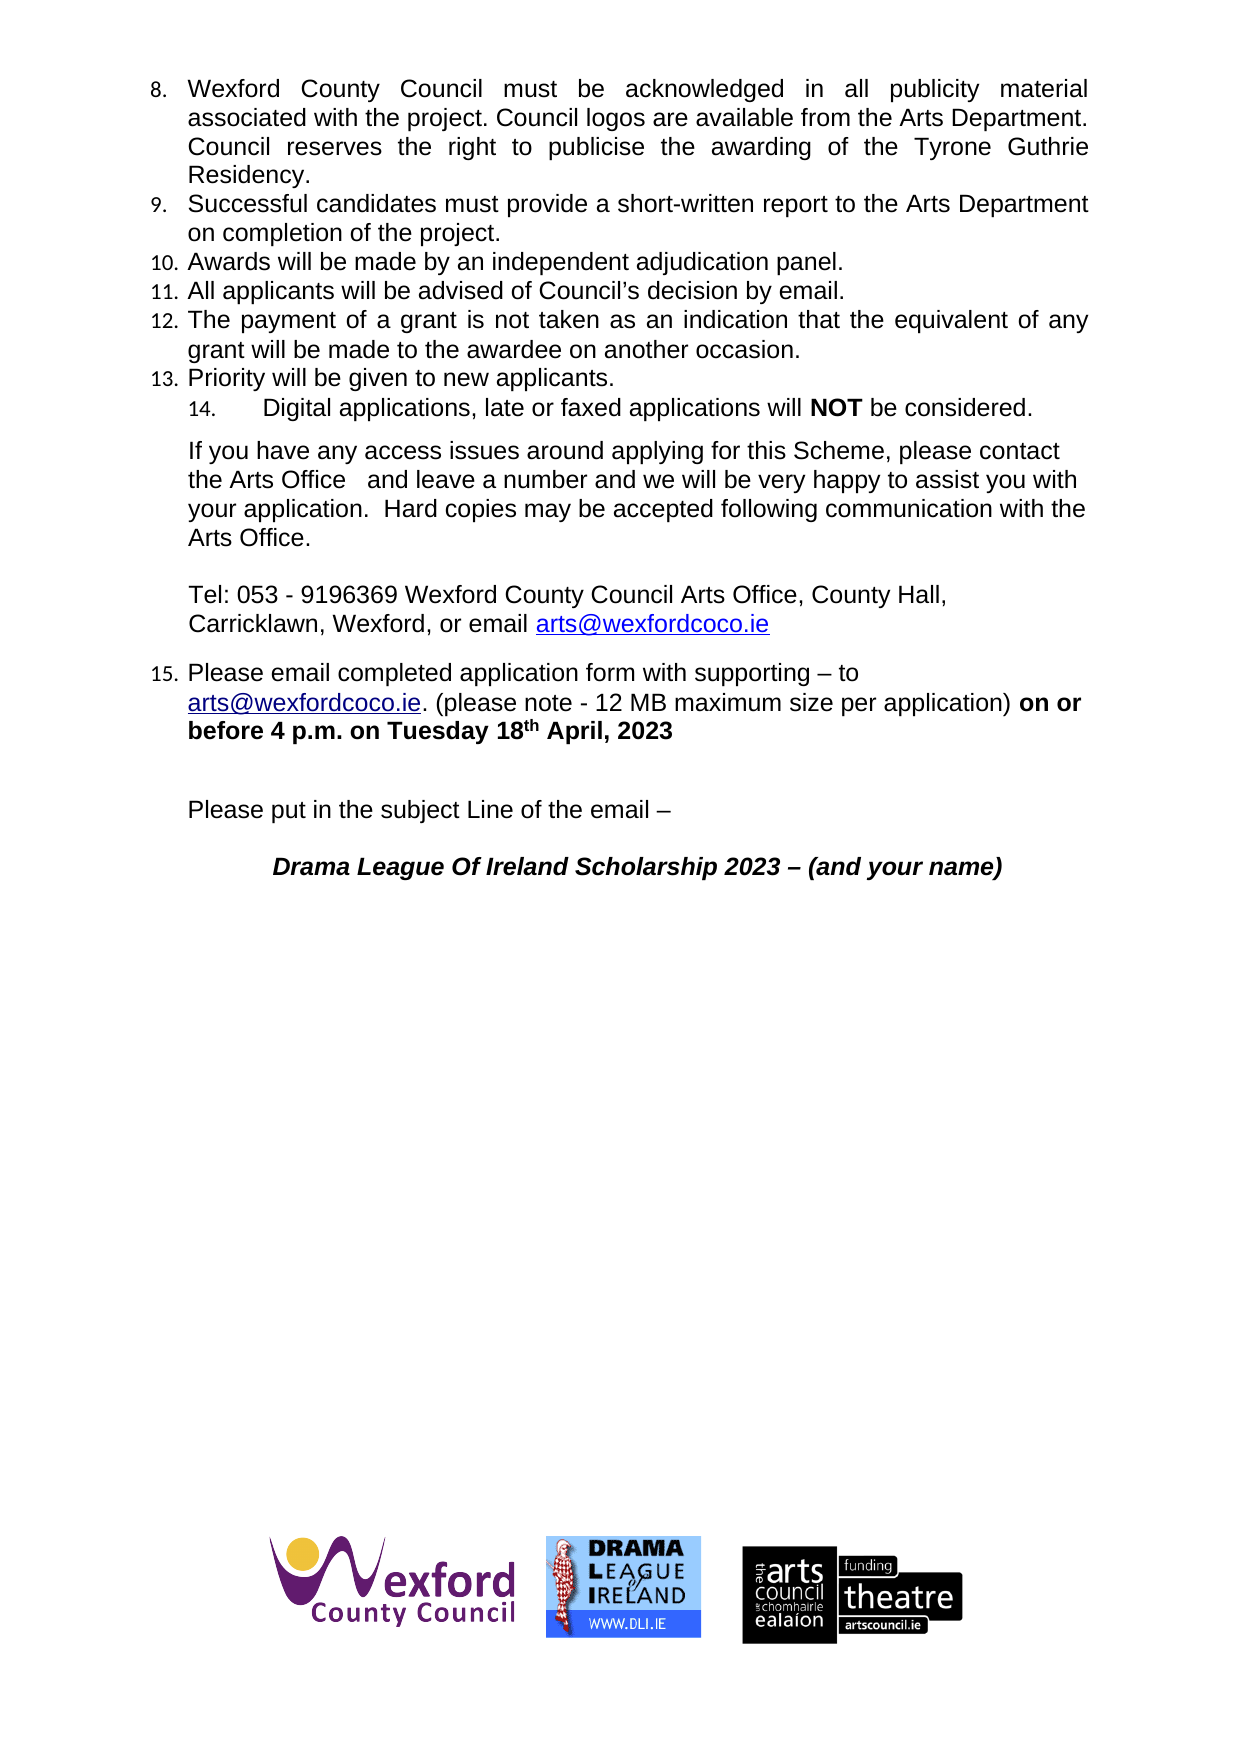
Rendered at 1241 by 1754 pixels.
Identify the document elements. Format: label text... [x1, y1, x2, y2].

list Priority will be given to new applicants. [150, 363, 1090, 392]
text Please put in the subject Line of the email – [150, 794, 1090, 823]
list All applicants will be advised of Council’s decision by email. [150, 276, 1090, 305]
list Wexford County Council must be acknowledged in all publicity material associated with the project. Council logos are available from the Arts Department. Council reserves the right to publicise the awarding of the Tyrone Guthrie Residency. [150, 74, 1090, 189]
list Awards will be made by an independent adjudication panel. [150, 247, 1090, 276]
list Please email completed application form with supporting – to arts@wexfordcoco.ie. (please note - 12 MB maximum size per application) on or before 4 p.m. on Tuesday 18th April, 2023 [150, 658, 1090, 745]
text If you have any access issues around applying for this Scheme, please contact the Arts Office and leave a number and we will be very happy to assist you with your application. Hard copies may be accepted following communication with the Arts Office. [188, 436, 1090, 551]
list Successful candidates must provide a short-written report to the Arts Department on completion of the project. [150, 189, 1090, 247]
text Tel: 053 - 9196369 Wexford County Council Arts Office, County Hall, Carricklawn, Wexford, or email arts@wexfordcoco.ie [188, 580, 1090, 637]
list The payment of a grant is not taken as an indication that the equivalent of any grant will be made to the awardee on another occasion. [150, 305, 1090, 363]
list Digital applications, late or faxed applications will NOT be considered. [187, 392, 1090, 422]
text Drama League Of Ireland Scholarship 2023 – (and your name) [187, 852, 1090, 881]
